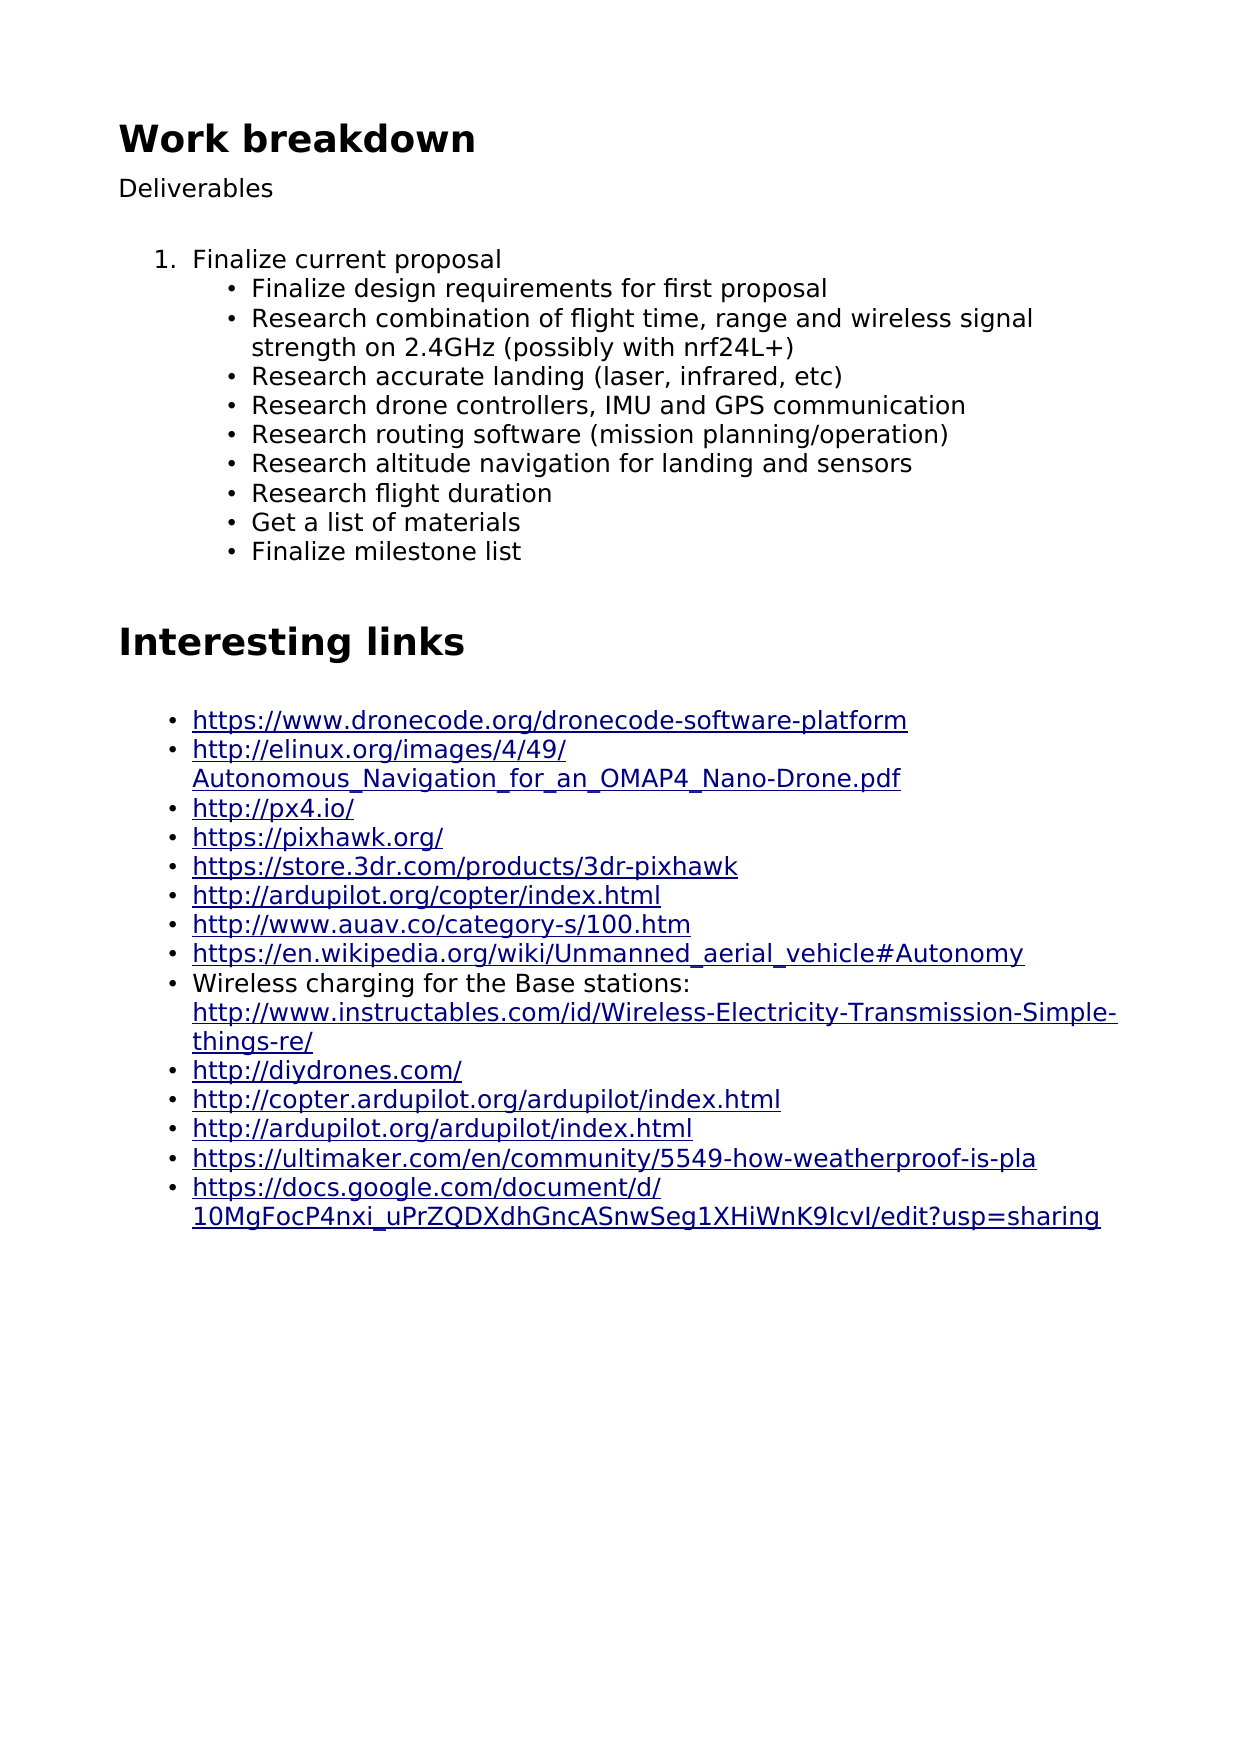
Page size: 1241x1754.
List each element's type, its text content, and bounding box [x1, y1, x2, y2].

list Research combination of flight time, range and wireless signal strength on 2.4GHz (possibly with nrf24L+) [236, 304, 1122, 362]
list http://www.auav.co/category-s/100.htm [177, 911, 1122, 940]
list Get a list of materials [236, 508, 1122, 537]
list Finalize current proposal [177, 245, 1122, 274]
text Deliverables [118, 174, 1122, 203]
list Wireless charging for the Base stations: http://www.instructables.com/id/Wireless-Electricity-Transmission-Simple-things-re/ [177, 969, 1122, 1056]
list http://ardupilot.org/ardupilot/index.html [177, 1115, 1122, 1144]
list https://docs.google.com/document/d/10MgFocP4nxi_uPrZQDXdhGncASnwSeg1XHiWnK9IcvI/edit?usp=sharing [177, 1173, 1122, 1231]
list http://px4.io/ [177, 794, 1122, 823]
list https://store.3dr.com/products/3dr-pixhawk [177, 852, 1122, 881]
list Research routing software (mission planning/operation) [236, 420, 1122, 449]
list Research altitude navigation for landing and sensors [236, 449, 1122, 479]
list https://pixhawk.org/ [177, 823, 1122, 852]
list Finalize design requirements for first proposal [236, 274, 1122, 304]
list https://en.wikipedia.org/wiki/Unmanned_aerial_vehicle#Autonomy [177, 940, 1122, 969]
list http://elinux.org/images/4/49/Autonomous_Navigation_for_an_OMAP4_Nano-Drone.pdf [177, 736, 1122, 794]
list Finalize milestone list [236, 537, 1122, 566]
list http://ardupilot.org/copter/index.html [177, 881, 1122, 911]
subtitle Work breakdown [118, 118, 1122, 162]
list https://www.dronecode.org/dronecode-software-platform [177, 706, 1122, 736]
list Research drone controllers, IMU and GPS communication [236, 391, 1122, 420]
list http://diydrones.com/ [177, 1056, 1122, 1086]
list Research accurate landing (laser, infrared, etc) [236, 362, 1122, 391]
list Research flight duration [236, 479, 1122, 508]
list https://ultimaker.com/en/community/5549-how-weatherproof-is-pla [177, 1144, 1122, 1173]
list http://copter.ardupilot.org/ardupilot/index.html [177, 1086, 1122, 1115]
subtitle Interesting links [118, 621, 1122, 664]
